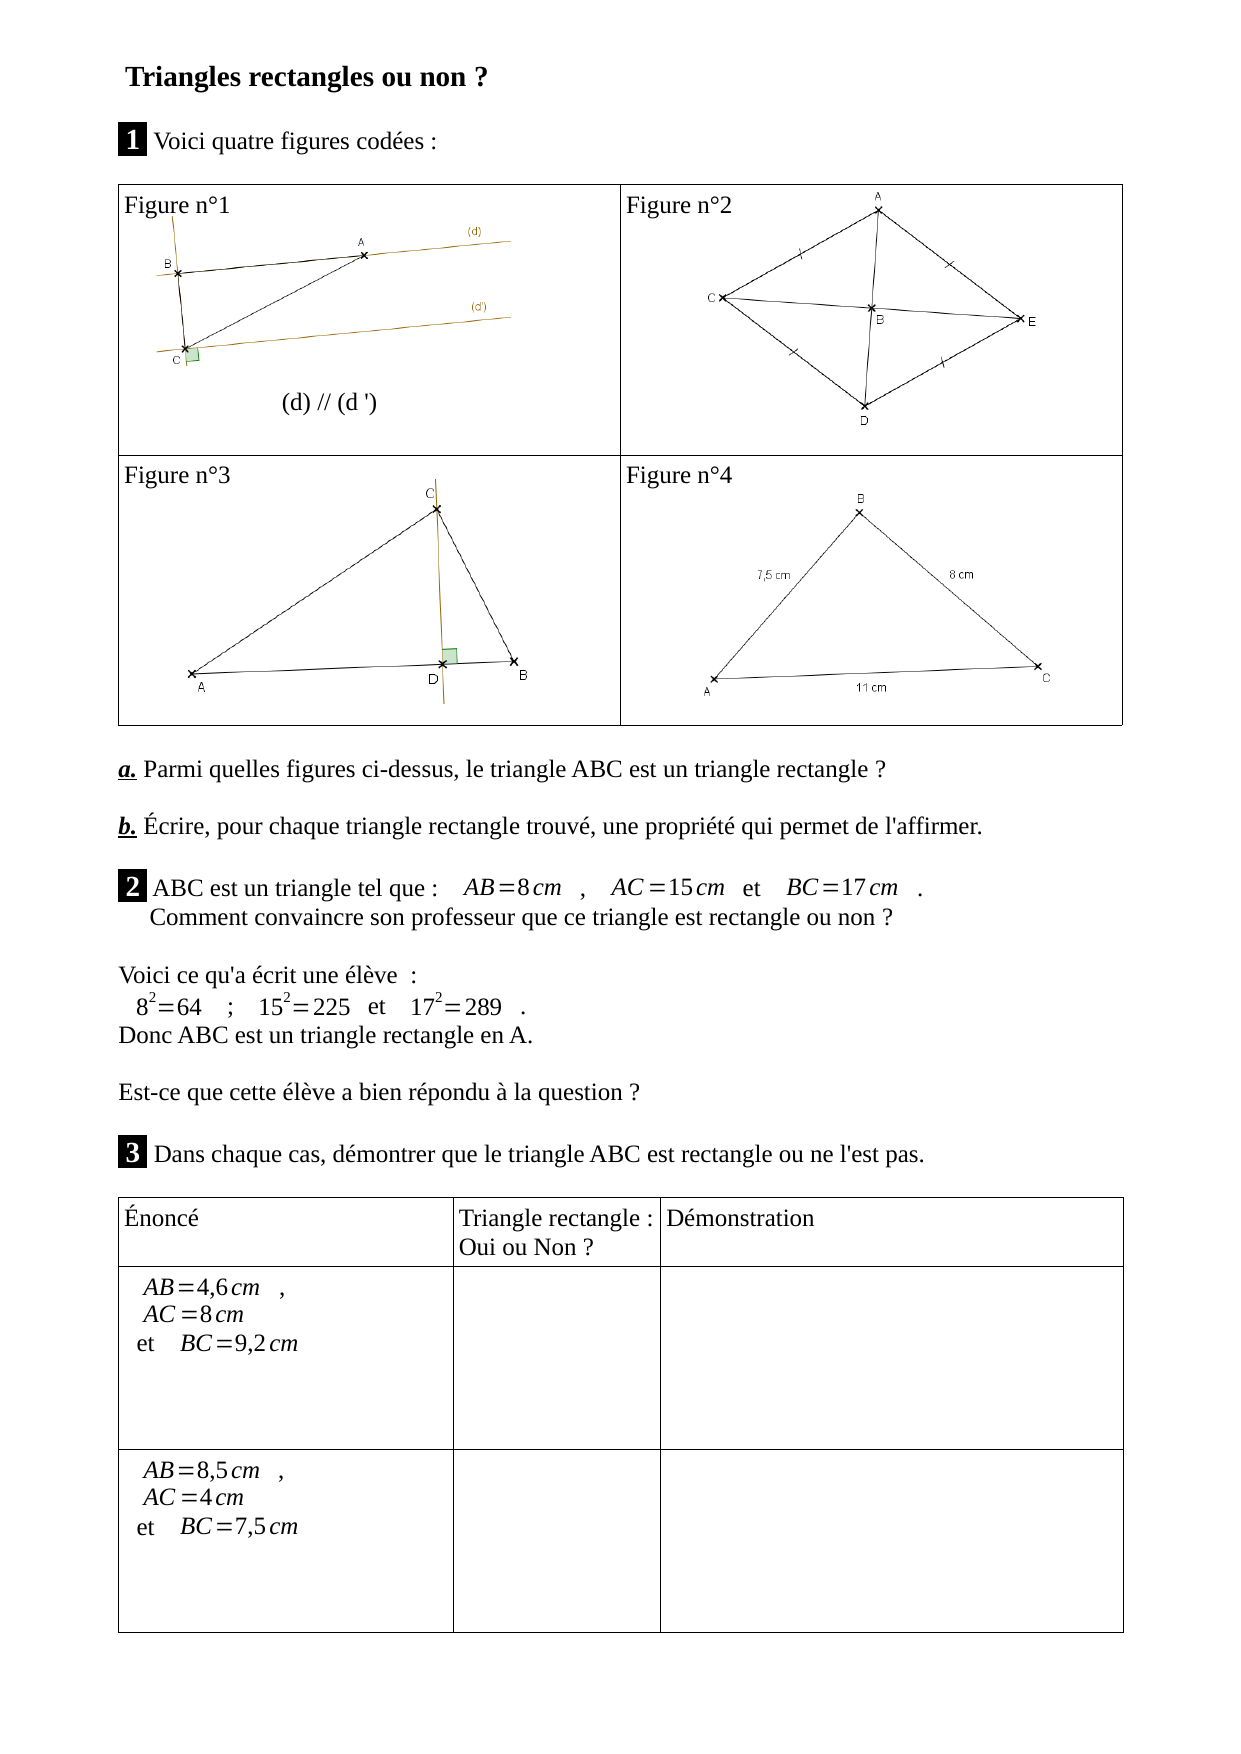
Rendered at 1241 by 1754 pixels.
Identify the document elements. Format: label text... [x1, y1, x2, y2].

text Voici ce qu'a écrit une élève : [118, 960, 1122, 989]
table_header Figure n°1 [119, 185, 620, 455]
text a. Parmi quelles figures ci-dessus, le triangle ABC est un triangle rectangle ? [118, 754, 1122, 783]
text 2 ABC est un triangle tel que : , et . [118, 869, 1122, 902]
text ; et . [118, 989, 1122, 1020]
table_header Énoncé [119, 1198, 453, 1266]
text 1 Voici quatre figures codées : [118, 122, 1122, 156]
table_cell Figure n°4 [621, 456, 1122, 725]
table_cell , et [119, 1267, 453, 1449]
table_cell [454, 1450, 660, 1632]
table_cell [454, 1267, 660, 1449]
text Comment convaincre son professeur que ce triangle est rectangle ou non ? [118, 902, 1122, 931]
table_header Triangle rectangle : Oui ou Non ? [454, 1198, 660, 1266]
table_header Démonstration [661, 1198, 1123, 1266]
text 3 Dans chaque cas, démontrer que le triangle ABC est rectangle ou ne l'est pas. [118, 1135, 1122, 1168]
picture [693, 190, 1049, 428]
picture [156, 216, 512, 366]
text Donc ABC est un triangle rectangle en A. [118, 1020, 1122, 1049]
picture [180, 479, 535, 704]
table_header Figure n°2 [621, 185, 1122, 455]
table_cell [661, 1267, 1123, 1449]
table_cell [661, 1450, 1123, 1632]
picture [699, 486, 1054, 715]
table_cell , et [119, 1450, 453, 1632]
text b. Écrire, pour chaque triangle rectangle trouvé, une propriété qui permet de l'affirmer. [118, 811, 1122, 840]
text Est-ce que cette élève a bien répondu à la question ? [118, 1077, 1122, 1106]
table_cell Figure n°3 [119, 456, 620, 725]
